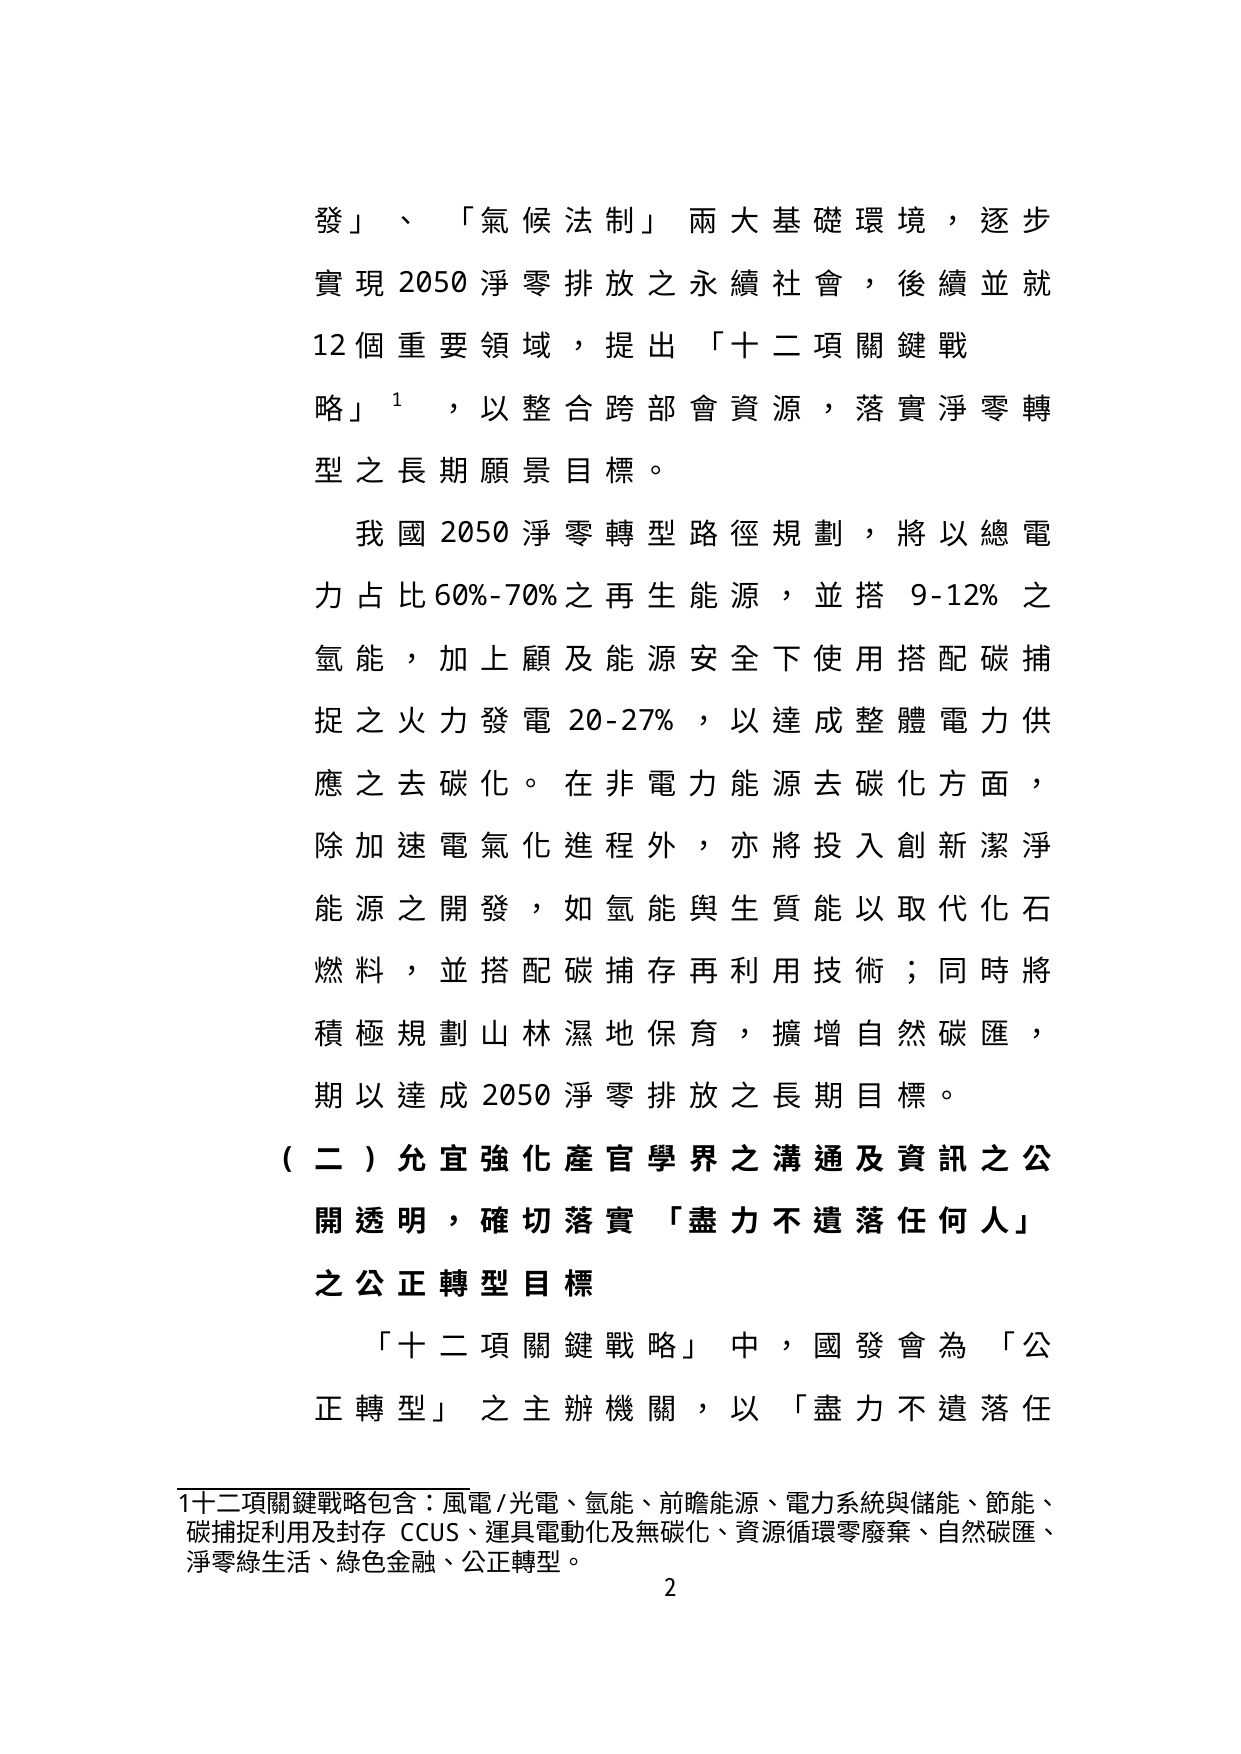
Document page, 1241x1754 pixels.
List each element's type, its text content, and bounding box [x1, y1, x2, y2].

text 「十二項關鍵戰略」中，國發會為「公正轉型」之主辦機關，以「盡力不遺落任何人」為公正轉型目標,在淨零轉型過程中戮力追求政策目標平衡性、社會分配公正性與利害關係包容性。依國發會111年10月12日於本院經濟委員會之業務報告略以，行政院於111年6月2日召開跨部會研商會議，確認我國公正轉型推動機制與作法：1.成立跨部會推動小組：由淨零十二項關鍵戰略主責機關共同組成，找出淨零轉型路上受影響的對象與範疇，並規劃公正轉型對策。2.建立民間參與機制：我國公正轉型關鍵戰略將納入民間參與，確保決策過程公正，包括規劃成立公正轉型委員會、辦理公正轉型諮詢會等具體作為。國發會負責統整淨零公正轉型關鍵戰略，已召開3場公正轉型諮詢會議，並規劃與各部會合作進行社會溝通，蒐集各界意見確保整體周延性後，依行政院「十二項關鍵戰略」行動計畫辦理時程，將於111年底提出淨零公正轉型關鍵戰略行動計畫。鑑於推動淨零碳排政策為全球趨勢，其具體政策及對產業民生之影響，仍待詳實評估並對外說明以達社會共識，允宜強化產官學界之溝通及資訊之公開透明。 [271, 1302, 1058, 1427]
text (二)允宜強化產官學界之溝通及資訊之公開透明，確切落實「盡力不遺落任何人」之公正轉型目標 [242, 1115, 1058, 1302]
text 發」、「氣候法制」兩大基礎環境，逐步實現2050淨零排放之永續社會，後續並就12個重要領域，提出「十二項關鍵戰略」，以整合跨部會資源，落實淨零轉型之長期願景目標。 [271, 177, 1058, 490]
text 十二項關鍵戰略包含：風電/光電、氫能、前瞻能源、電力系統與儲能、節能、碳捕捉利用及封存 CCUS、運具電動化及無碳化、資源循環零廢棄、自然碳匯、淨零綠生活、綠色金融、公正轉型。 [177, 1489, 1063, 1577]
text 我國2050淨零轉型路徑規劃，將以總電力占比60%-70%之再生能源，並搭9-12%之氫能，加上顧及能源安全下使用搭配碳捕捉之火力發電20-27%，以達成整體電力供應之去碳化。在非電力能源去碳化方面，除加速電氣化進程外，亦將投入創新潔淨能源之開發，如氫能舆生質能以取代化石燃料，並搭配碳捕存再利用技術；同時將積極規劃山林濕地保育，擴增自然碳匯，期以達成2050淨零排放之長期目標。 [271, 490, 1058, 1115]
